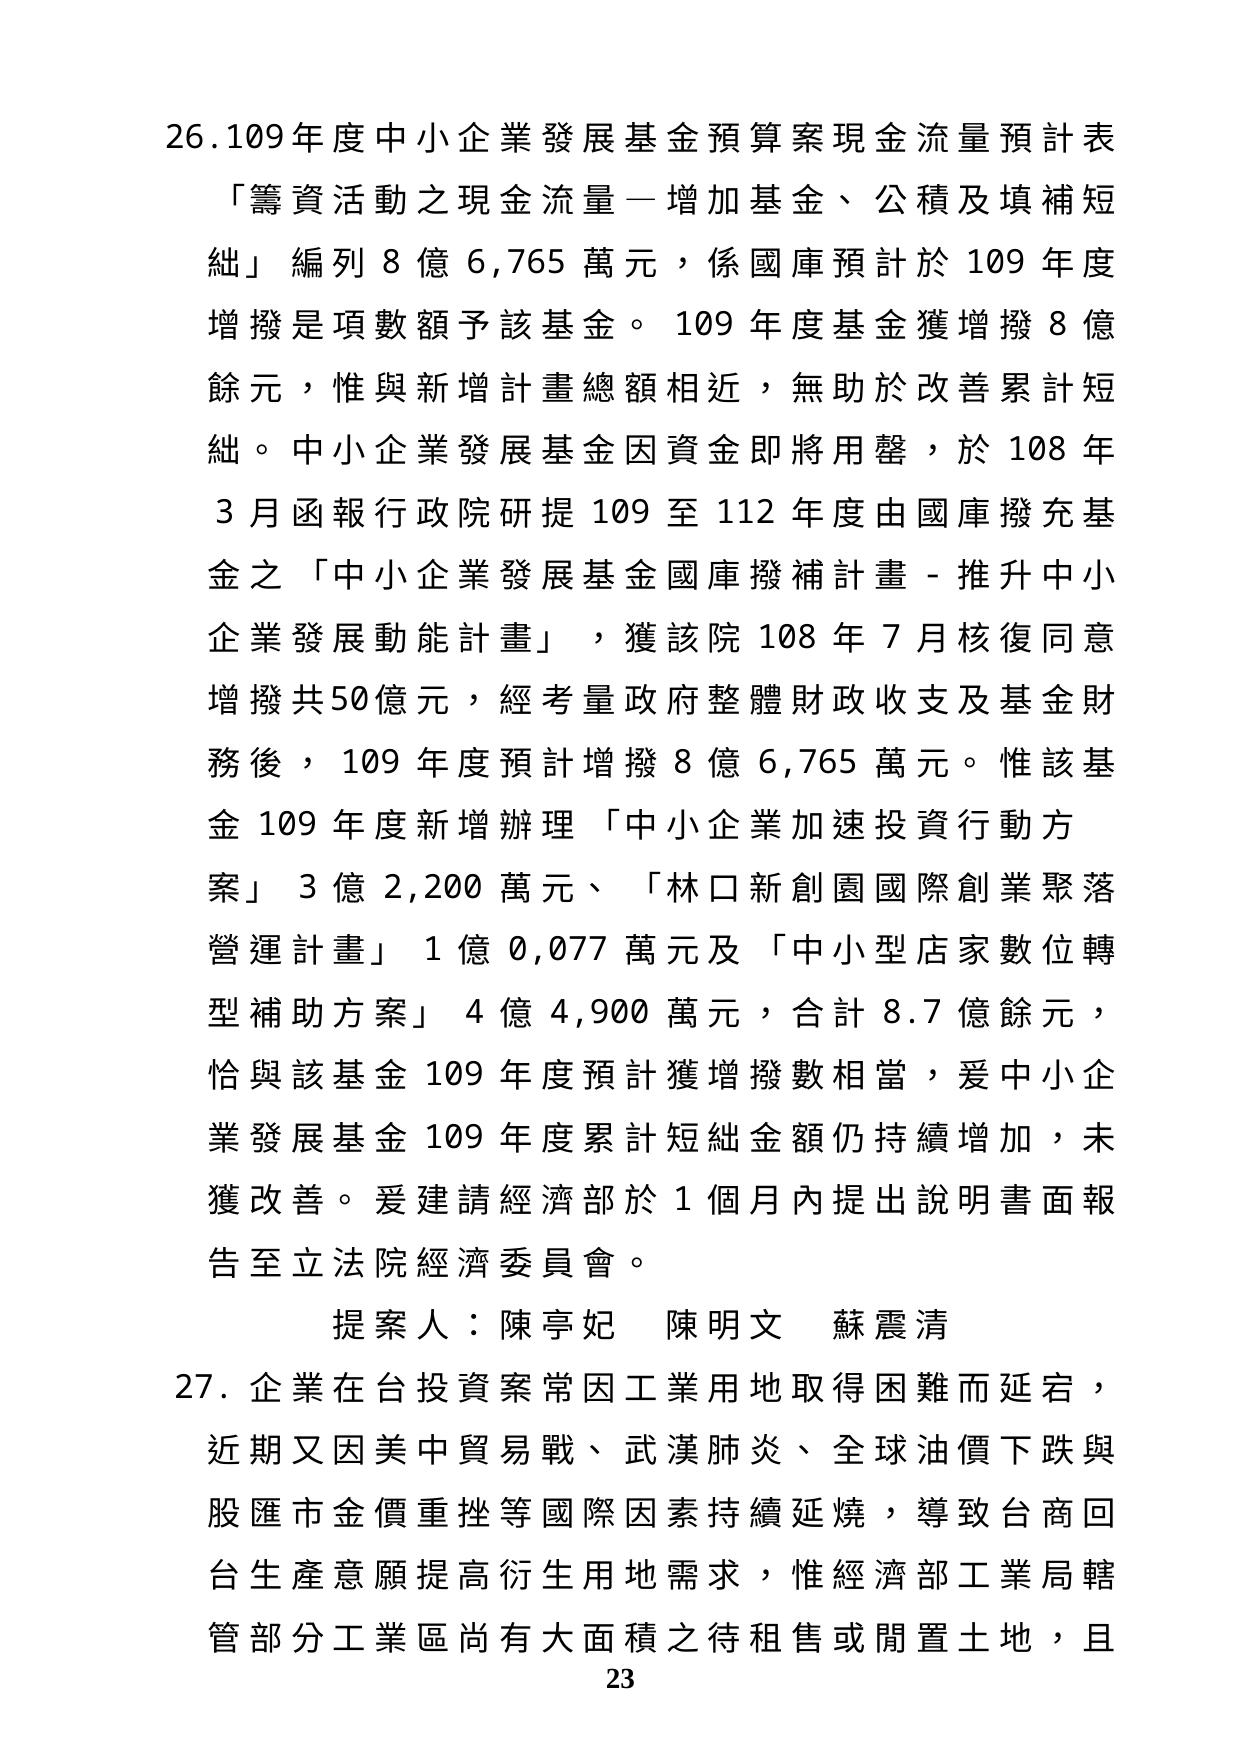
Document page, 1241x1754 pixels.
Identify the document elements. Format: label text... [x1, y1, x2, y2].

text 提案人：陳亭妃 陳明文 蘇震清 [241, 1281, 1120, 1344]
text 27.企業在台投資案常因工業用地取得困難而延宕，近期又因美中貿易戰、武漢肺炎、全球油價下跌與股匯市金價重挫等國際因素持續延燒，導致台商回台生產意願提高衍生用地需求，惟經濟部工業局轄管部分工業區尚有大面積之待租售或閒置土地，且 [151, 1344, 1120, 1656]
text 26.109年度中小企業發展基金預算案現金流量預計表「籌資活動之現金流量—增加基金、公積及填補短絀」編列8億6,765萬元，係國庫預計於109年度增撥是項數額予該基金。109年度基金獲增撥8億餘元，惟與新增計畫總額相近，無助於改善累計短絀。中小企業發展基金因資金即將用罄，於108年3月函報行政院研提109至112年度由國庫撥充基金之「中小企業發展基金國庫撥補計畫-推升中小企業發展動能計畫」，獲該院108年7月核復同意增撥共50億元，經考量政府整體財政收支及基金財務後，109年度預計增撥8億6,765萬元。惟該基金109年度新增辦理「中小企業加速投資行動方案」3億2,200萬元、「林口新創園國際創業聚落營運計畫」1億0,077萬元及「中小型店家數位轉型補助方案」4億4,900萬元，合計8.7億餘元，恰與該基金109年度預計獲增撥數相當，爰中小企業發展基金109年度累計短絀金額仍持續增加，未獲改善。爰建請經濟部於1個月內提出說明書面報告至立法院經濟委員會。 [155, 94, 1120, 1281]
